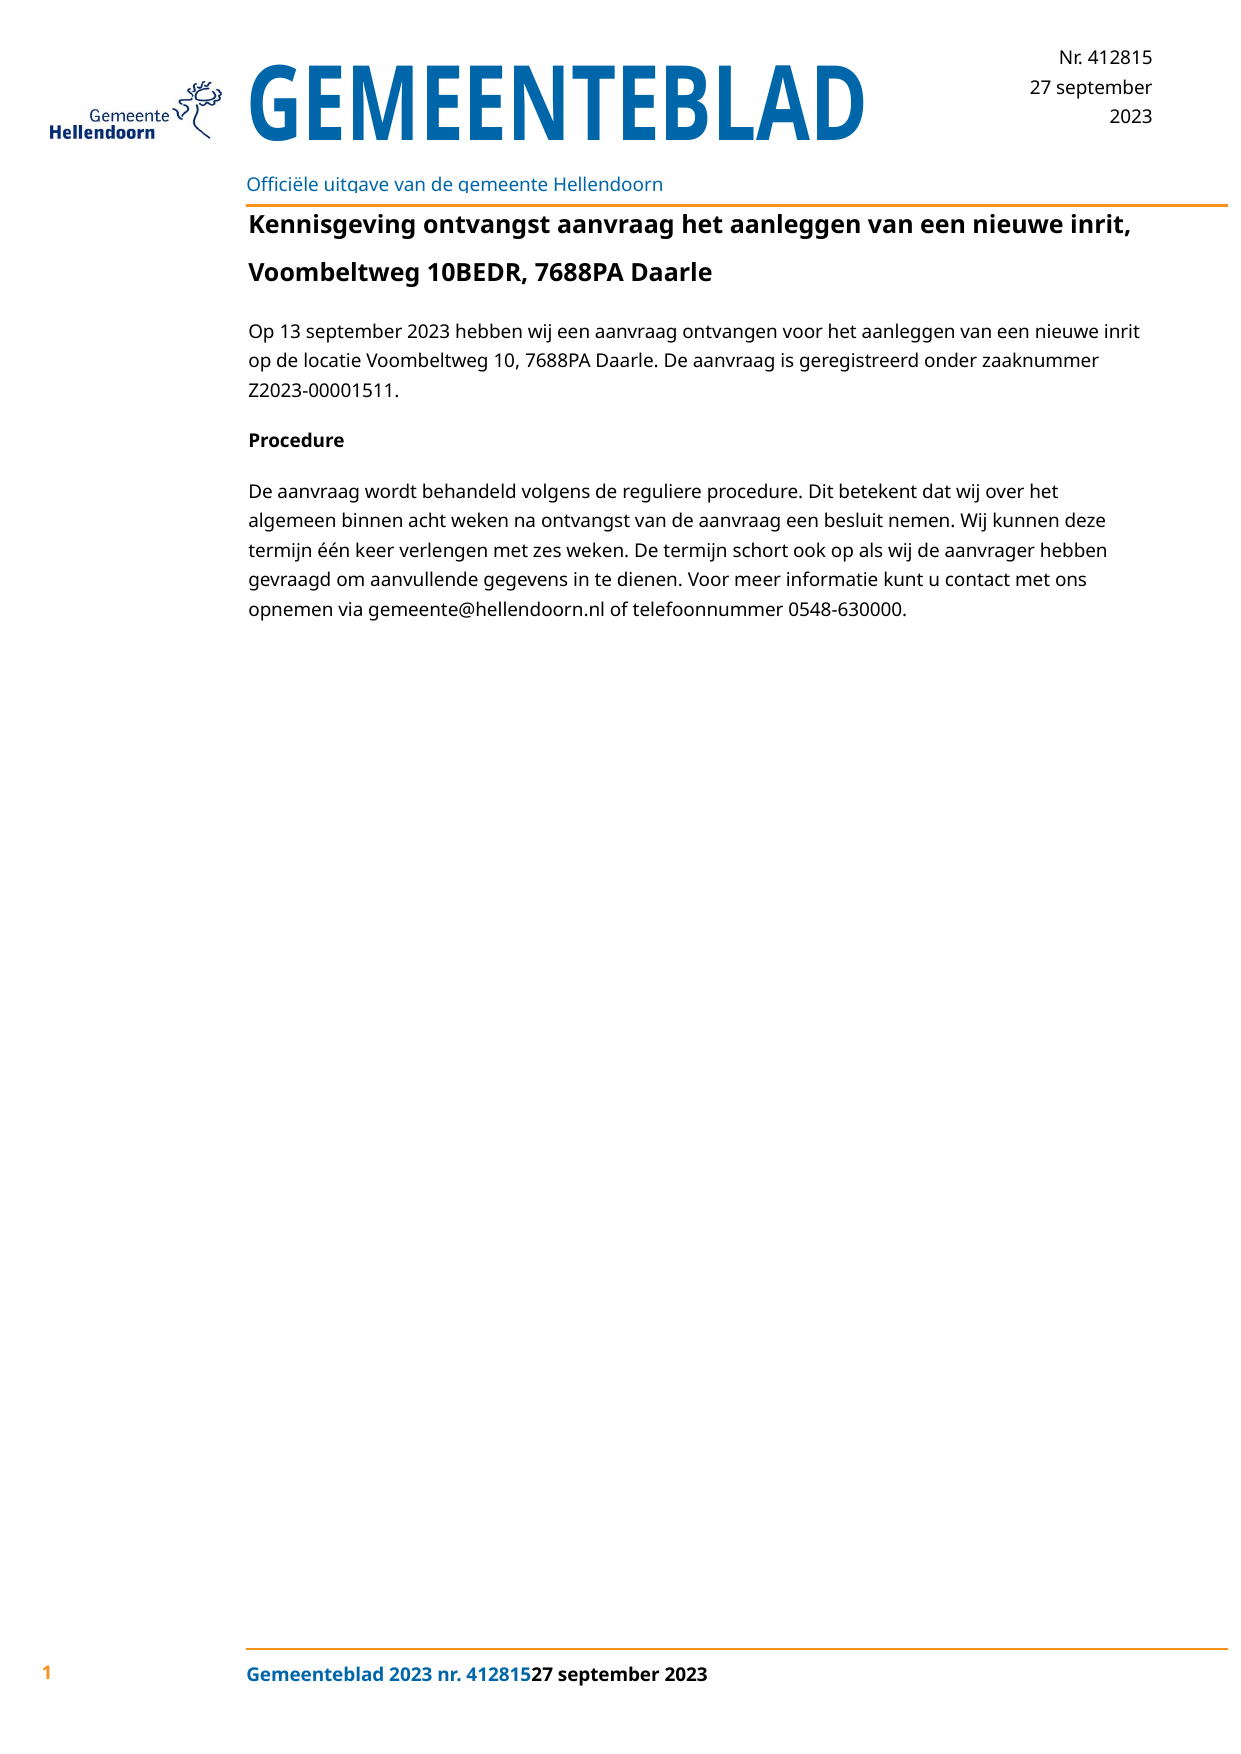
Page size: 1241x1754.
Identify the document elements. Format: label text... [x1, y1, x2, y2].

text Op 13 september 2023 hebben wij een aanvraag ontvangen voor het aanleggen van een nieuwe inrit op de locatie Voombeltweg 10, 7688PA Daarle. De aanvraag is geregistreerd onder zaaknummer Z2023-00001511. [248, 318, 1152, 403]
picture [41, 47, 231, 172]
text Kennisgeving ontvangst aanvraag het aanleggen van een nieuwe inrit, Voombeltweg 10BEDR, 7688PA Daarle [248, 207, 1152, 288]
text De aanvraag wordt behandeld volgens de reguliere procedure. Dit betekent dat wij over het algemeen binnen acht weken na ontvangst van de aanvraag een besluit nemen. Wij kunnen deze termijn één keer verlengen met zes weken. De termijn schort ook op als wij de aanvrager hebben gevraagd om aanvullende gegevens in te dienen. Voor meer informatie kunt u contact met ons opnemen via gemeente@hellendoorn.nl of telefoonnummer 0548-630000. [248, 478, 1152, 622]
text Procedure [248, 427, 1152, 453]
